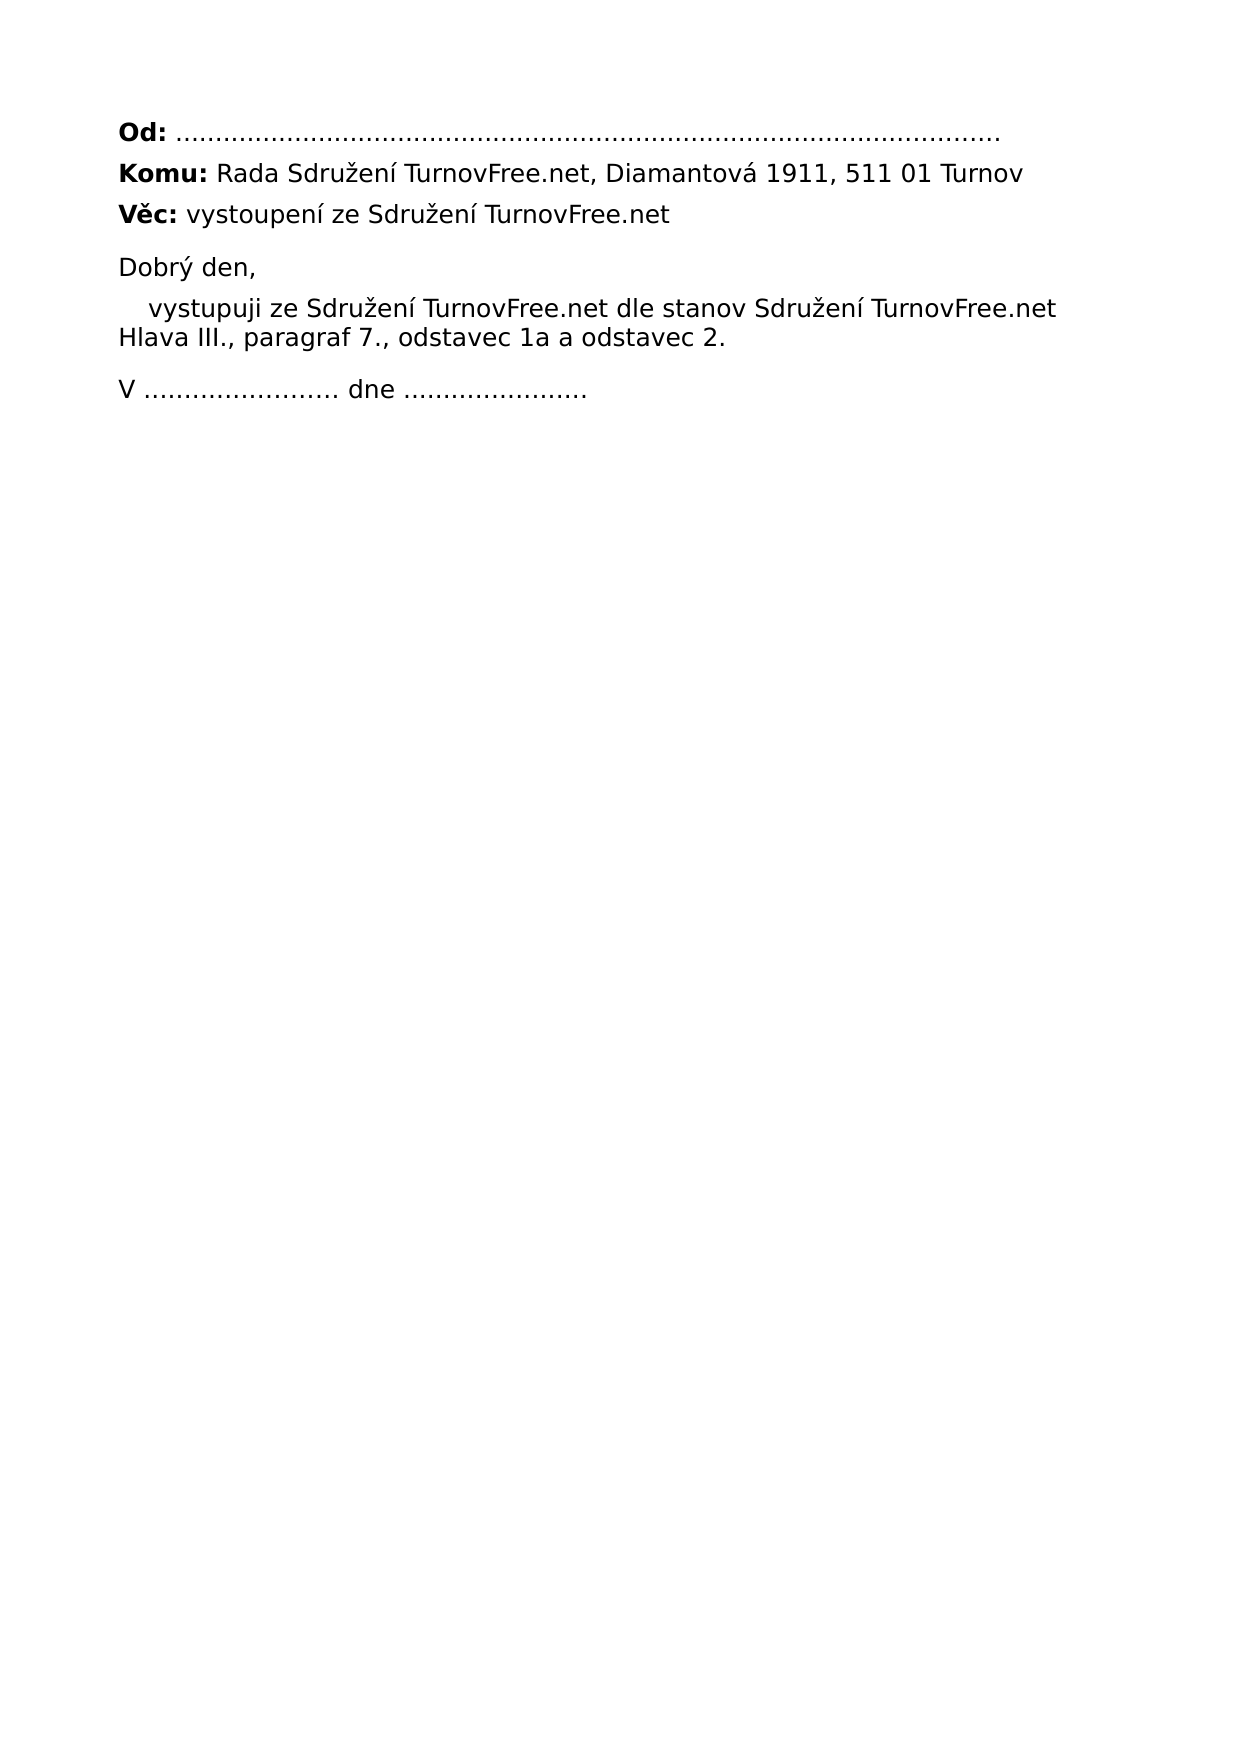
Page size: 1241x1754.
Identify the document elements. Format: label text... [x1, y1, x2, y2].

text Komu: Rada Sdružení TurnovFree.net, Diamantová 1911, 511 01 Turnov [118, 159, 1122, 188]
text Dobrý den, [118, 253, 1122, 282]
text Věc: vystoupení ze Sdružení TurnovFree.net [118, 200, 1122, 229]
text vystupuji ze Sdružení TurnovFree.net dle stanov Sdružení TurnovFree.net Hlava III., paragraf 7., odstavec 1a a odstavec 2. [118, 294, 1122, 352]
text Od: [118, 118, 1122, 147]
text V dne [118, 376, 1122, 405]
